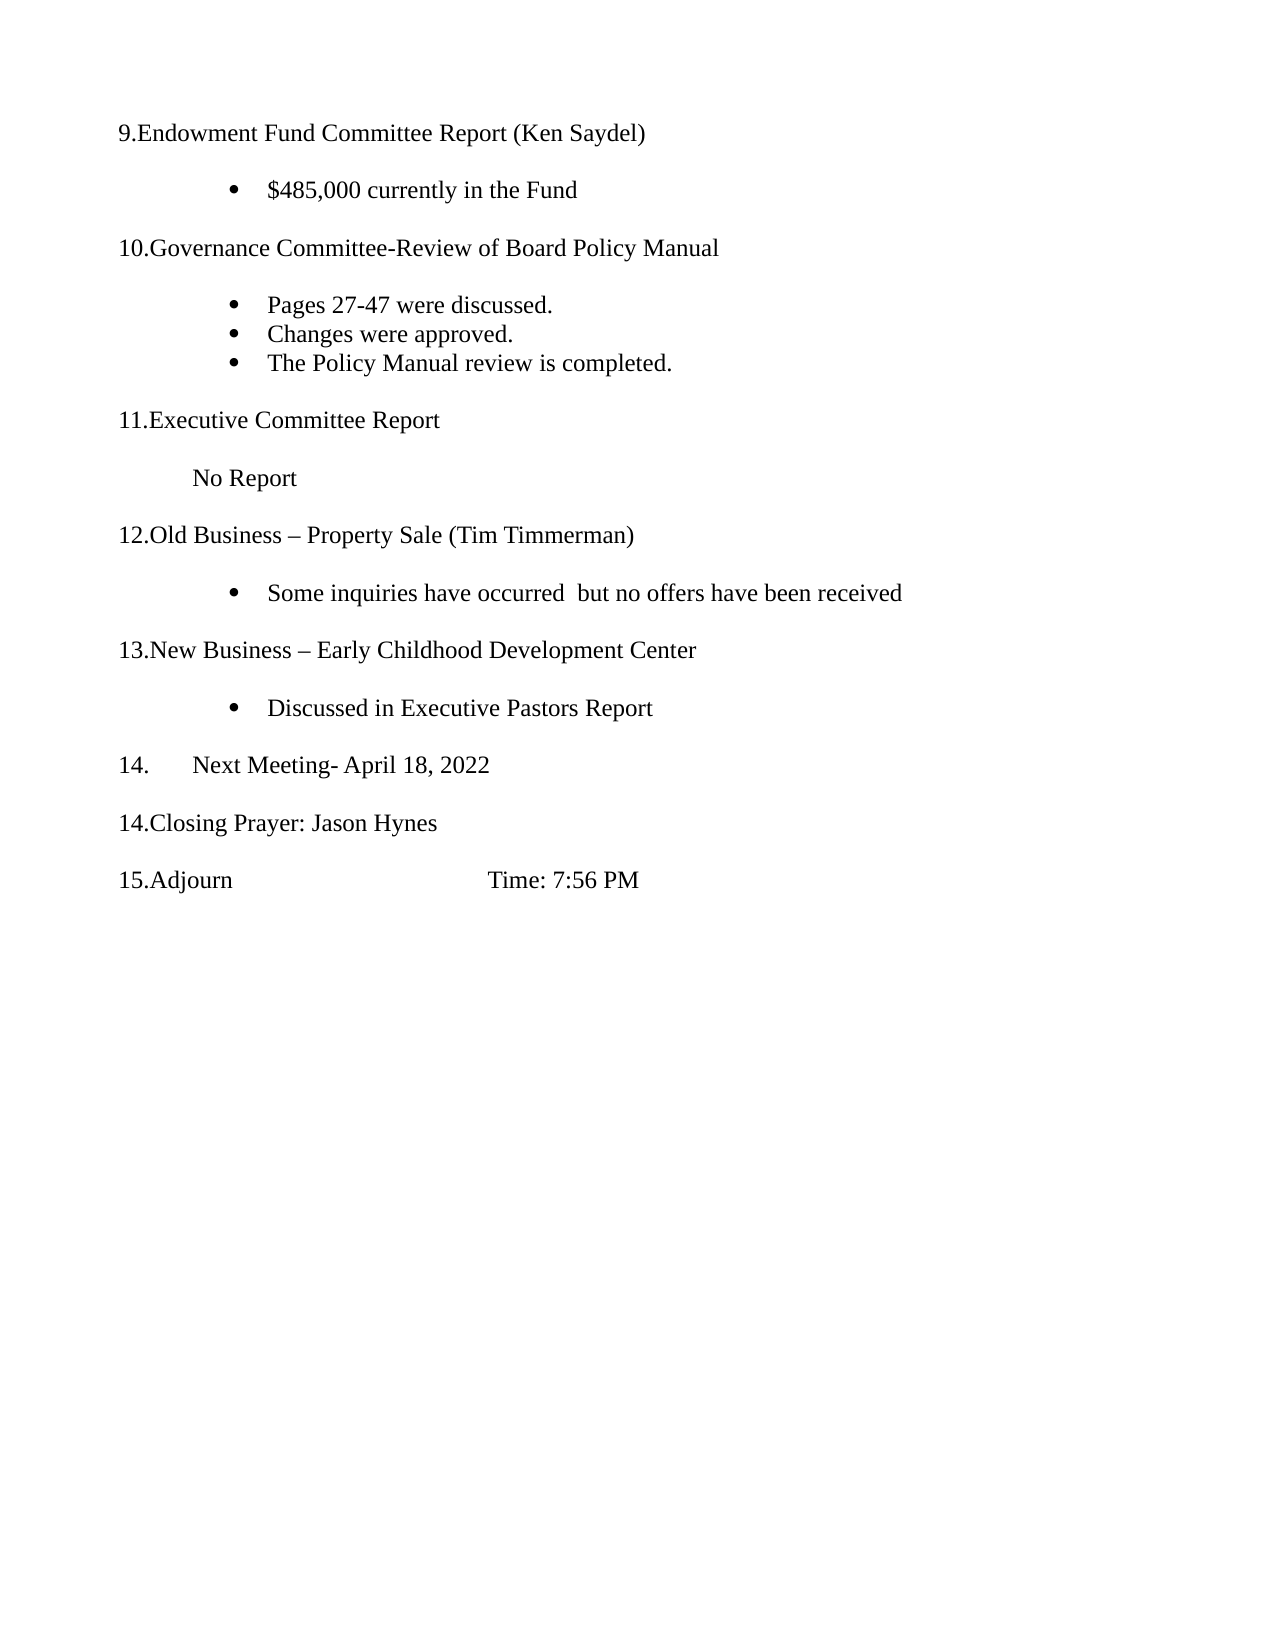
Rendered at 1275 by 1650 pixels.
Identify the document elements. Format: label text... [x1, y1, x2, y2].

list Discussed in Executive Pastors Report [229, 693, 1157, 722]
list Endowment Fund Committee Report (Ken Saydel) [118, 118, 1157, 147]
text 14. Next Meeting- April 18, 2022 [118, 751, 1157, 779]
list Adjourn Time: 7:56 PM [118, 866, 1157, 894]
list $485,000 currently in the Fund [229, 176, 1157, 204]
text No Report [192, 463, 1157, 492]
list Governance Committee-Review of Board Policy Manual [118, 233, 1157, 262]
list Closing Prayer: Jason Hynes [118, 808, 1157, 837]
list New Business – Early Childhood Development Center [118, 636, 1157, 664]
list The Policy Manual review is completed. [229, 348, 1157, 377]
list Old Business – Property Sale (Tim Timmerman) [118, 521, 1157, 549]
list Changes were approved. [229, 319, 1157, 348]
list Pages 27-47 were discussed. [229, 291, 1157, 319]
list Some inquiries have occurred but no offers have been received [229, 578, 1157, 607]
list Executive Committee Report [118, 406, 1157, 434]
